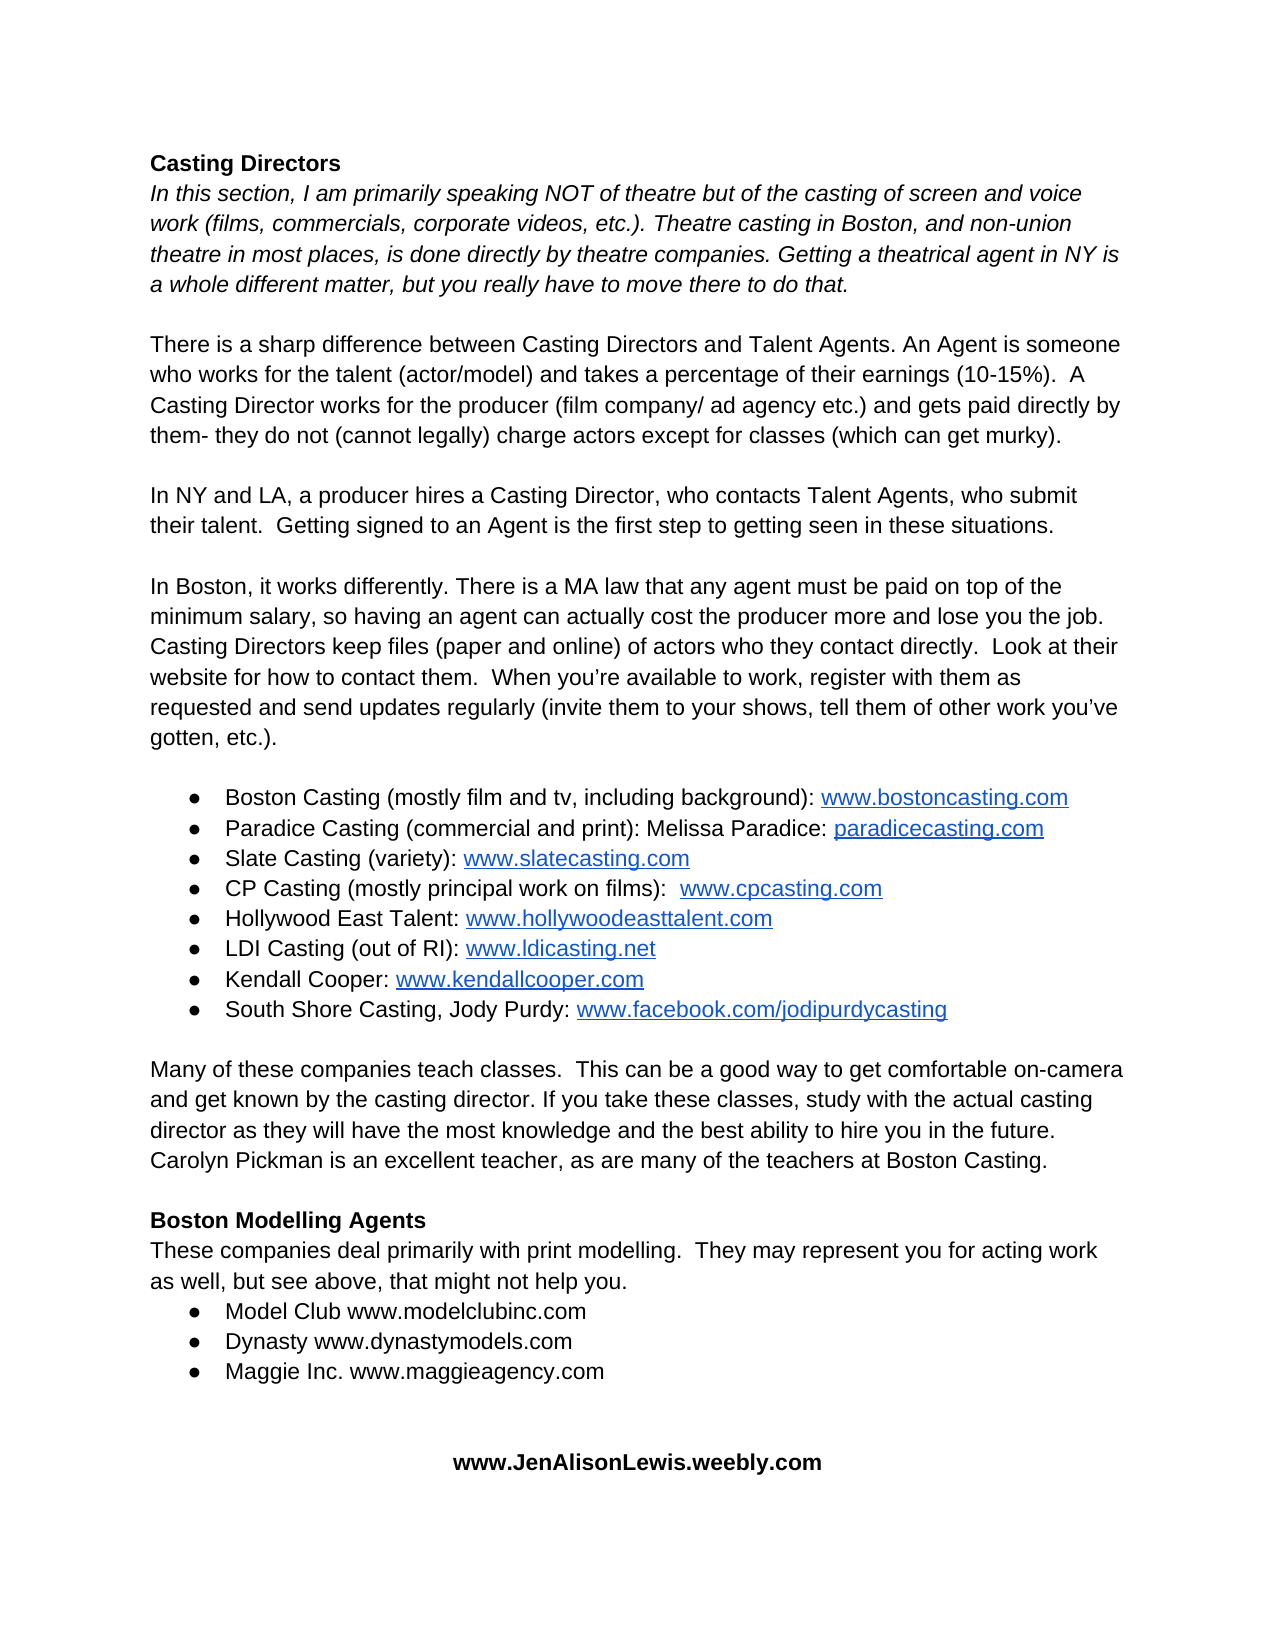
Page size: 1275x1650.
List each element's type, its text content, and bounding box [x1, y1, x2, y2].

text www.JenAlisonLewis.weebly.com [150, 1449, 1125, 1475]
list Hollywood East Talent: www.hollywoodeasttalent.com [187, 905, 1125, 932]
text Casting Directors [150, 150, 1125, 176]
text Boston Modelling Agents [150, 1207, 1125, 1234]
list Model Club www.modelclubinc.com [187, 1298, 1125, 1324]
list Kendall Cooper: www.kendallcooper.com [187, 966, 1125, 992]
text In NY and LA, a producer hires a Casting Director, who contacts Talent Agents, who submit their talent. Getting signed to an Agent is the first step to getting seen in these situations. [150, 482, 1125, 539]
list Maggie Inc. www.maggieagency.com [187, 1358, 1125, 1385]
list Dynasty www.dynastymodels.com [187, 1328, 1125, 1354]
text These companies deal primarily with print modelling. They may represent you for acting work as well, but see above, that might not help you. [150, 1237, 1125, 1294]
list Boston Casting (mostly film and tv, including background): www.bostoncasting.com [187, 784, 1125, 811]
list Paradice Casting (commercial and print): Melissa Paradice: paradicecasting.com [187, 814, 1125, 841]
list South Shore Casting, Jody Purdy: www.facebook.com/jodipurdycasting [187, 996, 1125, 1022]
text In this section, I am primarily speaking NOT of theatre but of the casting of screen and voice work (films, commercials, corporate videos, etc.). Theatre casting in Boston, and non-union theatre in most places, is done directly by theatre companies. Getting a theatrical agent in NY is a whole different matter, but you really have to move there to do that. [150, 180, 1125, 297]
list Slate Casting (variety): www.slatecasting.com [187, 845, 1125, 871]
text There is a sharp difference between Casting Directors and Talent Agents. An Agent is someone who works for the talent (actor/model) and takes a percentage of their earnings (10-15%). A Casting Director works for the producer (film company/ ad agency etc.) and gets paid directly by them- they do not (cannot legally) charge actors except for classes (which can get murky). [150, 331, 1125, 448]
list LDI Casting (out of RI): www.ldicasting.net [187, 935, 1125, 962]
list CP Casting (mostly principal work on films): www.cpcasting.com [187, 875, 1125, 901]
text In Boston, it works differently. There is a MA law that any agent must be paid on top of the minimum salary, so having an agent can actually cost the producer more and lose you the job. Casting Directors keep files (paper and online) of actors who they contact directly. Look at their website for how to contact them. When you’re available to work, register with them as requested and send updates regularly (invite them to your shows, tell them of other work you’ve gotten, etc.). [150, 573, 1125, 750]
text Many of these companies teach classes. This can be a good way to get comfortable on-camera and get known by the casting director. If you take these classes, study with the actual casting director as they will have the most knowledge and the best ability to hire you in the future. Carolyn Pickman is an excellent teacher, as are many of the teachers at Boston Casting. [150, 1056, 1125, 1173]
